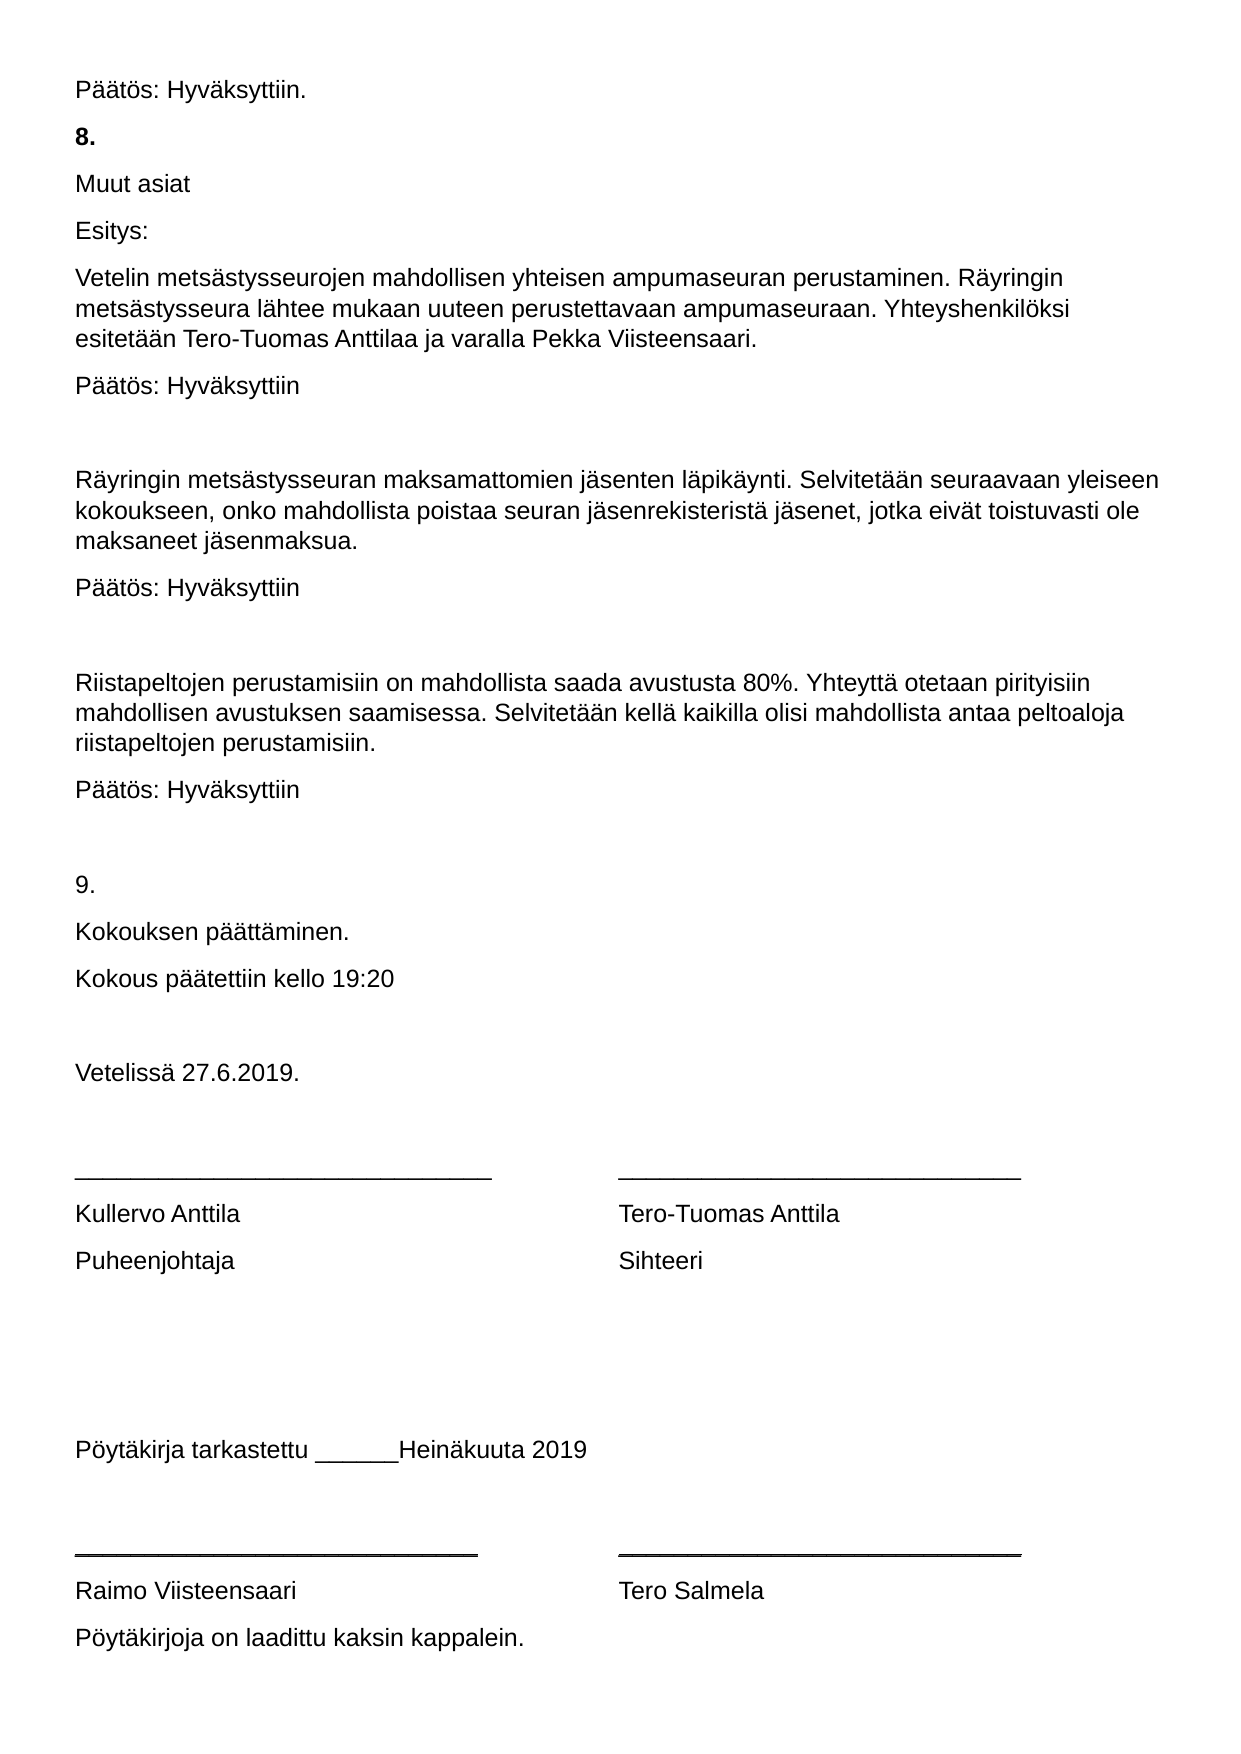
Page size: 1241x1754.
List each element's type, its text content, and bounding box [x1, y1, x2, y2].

text Päätös: Hyväksyttiin [75, 371, 1165, 400]
text Räyringin metsästysseuran maksamattomien jäsenten läpikäynti. Selvitetään seuraavaan yleiseen kokoukseen, onko mahdollista poistaa seuran jäsenrekisteristä jäsenet, jotka eivät toistuvasti ole maksaneet jäsenmaksua. [75, 465, 1165, 555]
text 8. [75, 122, 1165, 151]
text Puheenjohtaja Sihteeri [75, 1246, 1165, 1275]
text Vetelissä 27.6.2019. [75, 1058, 1165, 1087]
text ______________________________ _____________________________ [75, 1152, 1165, 1181]
text 9. [75, 869, 1165, 898]
text Kokous päätettiin kello 19:20 [75, 964, 1165, 992]
text Riistapeltojen perustamisiin on mahdollista saada avustusta 80%. Yhteyttä otetaan pirityisiin mahdollisen avustuksen saamisessa. Selvitetään kellä kaikilla olisi mahdollista antaa peltoaloja riistapeltojen perustamisiin. [75, 667, 1165, 757]
text Päätös: Hyväksyttiin [75, 573, 1165, 602]
text Raimo Viisteensaari Tero Salmela [75, 1576, 1165, 1604]
text Kokouksen päättäminen. [75, 917, 1165, 945]
text Päätös: Hyväksyttiin [75, 775, 1165, 804]
text Kullervo Anttila Tero-Tuomas Anttila [75, 1199, 1165, 1228]
text Pöytäkirjoja on laadittu kaksin kappalein. [75, 1623, 1165, 1652]
text Vetelin metsästysseurojen mahdollisen yhteisen ampumaseuran perustaminen. Räyringin metsästysseura lähtee mukaan uuteen perustettavaan ampumaseuraan. Yhteyshenkilöksi esitetään Tero-Tuomas Anttilaa ja varalla Pekka Viisteensaari. [75, 263, 1165, 353]
text Pöytäkirja tarkastettu ______Heinäkuuta 2019 [75, 1434, 1165, 1463]
text _____________________________ _____________________________ [75, 1529, 1165, 1557]
text Esitys: [75, 216, 1165, 245]
text Päätös: Hyväksyttiin. [75, 75, 1165, 104]
text Muut asiat [75, 169, 1165, 198]
